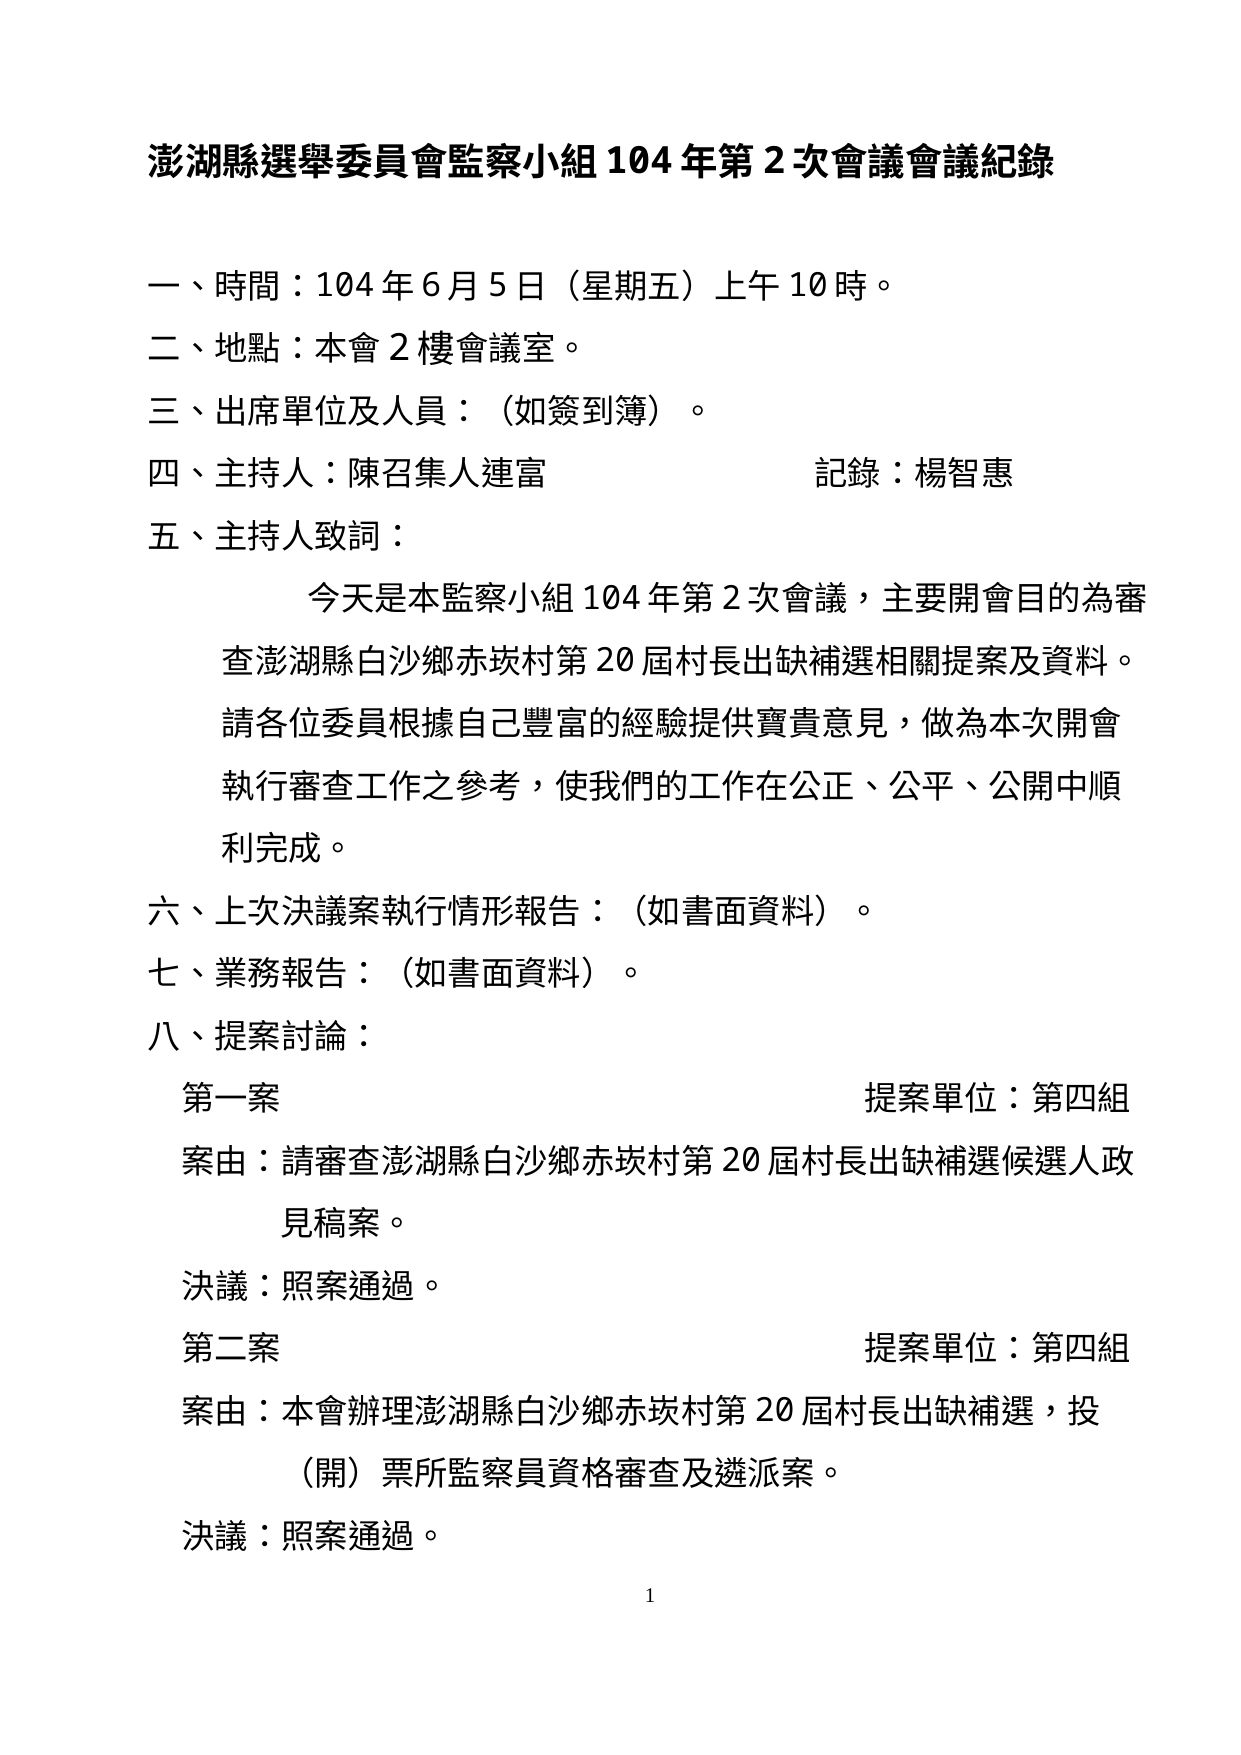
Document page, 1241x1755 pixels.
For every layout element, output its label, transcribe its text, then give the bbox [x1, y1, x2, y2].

text 今天是本監察小組104年第2次會議，主要開會目的為審查澎湖縣白沙鄉赤崁村第20屆村長出缺補選相關提案及資料。請各位委員根據自己豐富的經驗提供寶貴意見，做為本次開會執行審查工作之參考，使我們的工作在公正、公平、公開中順利完成。 [148, 554, 1152, 867]
text 第一案 提案單位：第四組 [148, 1054, 1152, 1117]
text 決議：照案通過。 [181, 1242, 1152, 1304]
text 三、出席單位及人員：（如簽到簿）。 [148, 367, 1152, 429]
text 第二案 提案單位：第四組 [148, 1304, 1152, 1367]
text 案由：請審查澎湖縣白沙鄉赤崁村第20屆村長出缺補選候選人政見稿案。 [181, 1117, 1152, 1242]
text 案由：本會辦理澎湖縣白沙鄉赤崁村第20屆村長出缺補選，投（開）票所監察員資格審查及遴派案。 [181, 1367, 1152, 1492]
text 二、地點：本會2樓會議室。 [148, 304, 1152, 367]
text 六、上次決議案執行情形報告：（如書面資料）。 [148, 867, 1152, 929]
text 五、主持人致詞： [148, 492, 1152, 554]
text 澎湖縣選舉委員會監察小組104年第2次會議會議紀錄 [148, 117, 1152, 179]
text 四、主持人：陳召集人連富 記錄：楊智惠 [148, 429, 1152, 492]
text 八、提案討論： [148, 992, 1152, 1054]
text 決議：照案通過。 [181, 1492, 1152, 1554]
text 七、業務報告：（如書面資料）。 [148, 929, 1152, 992]
text 一、時間：104年6月5日（星期五）上午10時。 [148, 242, 1152, 304]
